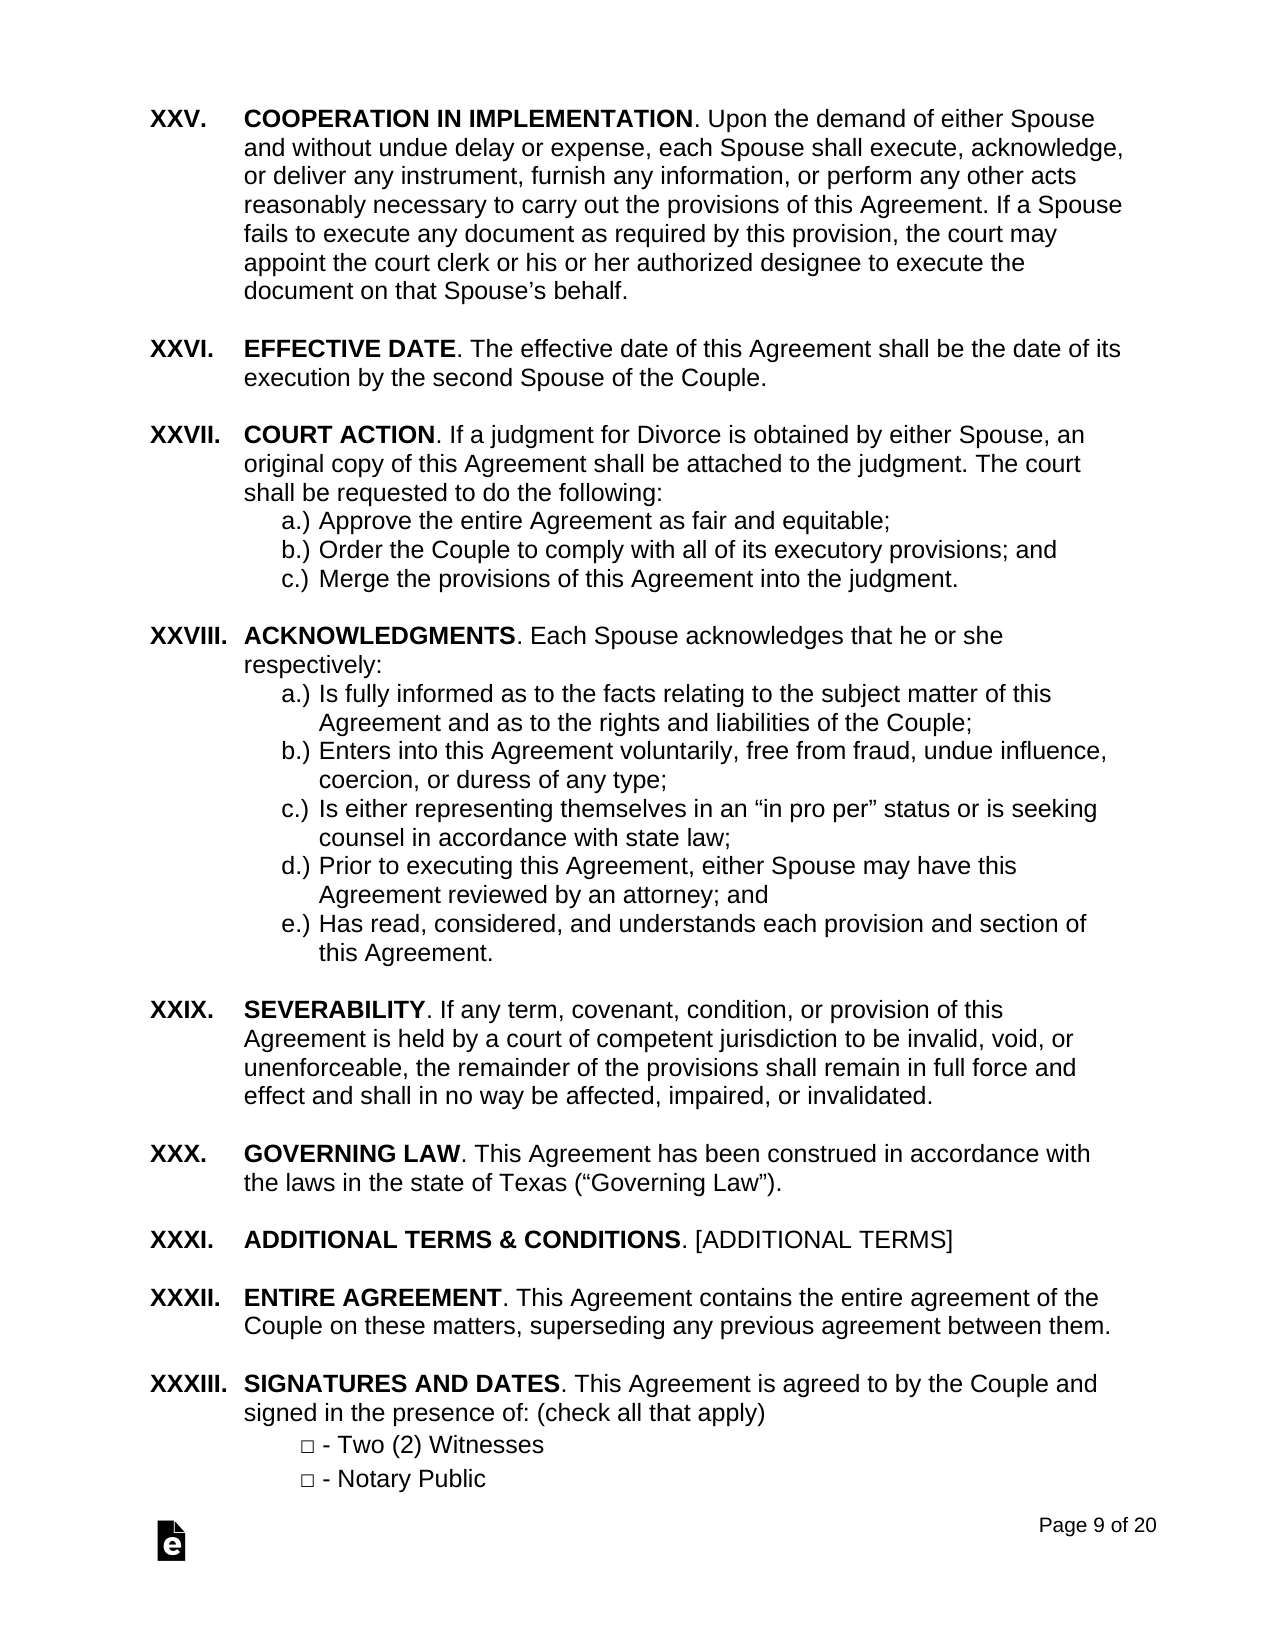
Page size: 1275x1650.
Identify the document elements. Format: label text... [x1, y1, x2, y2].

list COOPERATION IN IMPLEMENTATION. Upon the demand of either Spouse and without undue delay or expense, each Spouse shall execute, acknowledge, or deliver any instrument, furnish any information, or perform any other acts reasonably necessary to carry out the provisions of this Agreement. If a Spouse fails to execute any document as required by this provision, the court may appoint the court clerk or his or her authorized designee to execute the document on that Spouse’s behalf. [150, 104, 1125, 305]
list Prior to executing this Agreement, either Spouse may have this Agreement reviewed by an attorney; and [281, 851, 1125, 909]
list ADDITIONAL TERMS & CONDITIONS. [ADDITIONAL TERMS] [150, 1225, 1125, 1254]
list GOVERNING LAW. This Agreement has been construed in accordance with the laws in the state of Texas (“Governing Law”). [150, 1139, 1125, 1196]
list Order the Couple to comply with all of its executory provisions; and [281, 535, 1125, 564]
list SIGNATURES AND DATES. This Agreement is agreed to by the Couple and signed in the presence of: (check all that apply) [150, 1369, 1125, 1426]
text ☐ - Notary Public [300, 1460, 1125, 1494]
list COURT ACTION. If a judgment for Divorce is obtained by either Spouse, an original copy of this Agreement shall be attached to the judgment. The court shall be requested to do the following: [150, 420, 1125, 506]
list EFFECTIVE DATE. The effective date of this Agreement shall be the date of its execution by the second Spouse of the Couple. [150, 334, 1125, 391]
list Is fully informed as to the facts relating to the subject matter of this Agreement and as to the rights and liabilities of the Couple; [281, 679, 1125, 736]
text ☐ - Two (2) Witnesses [300, 1426, 1125, 1460]
list Approve the entire Agreement as fair and equitable; [281, 506, 1125, 535]
list ENTIRE AGREEMENT. This Agreement contains the entire agreement of the Couple on these matters, superseding any previous agreement between them. [150, 1282, 1125, 1340]
list SEVERABILITY. If any term, covenant, condition, or provision of this Agreement is held by a court of competent jurisdiction to be invalid, void, or unenforceable, the remainder of the provisions shall remain in full force and effect and shall in no way be affected, impaired, or invalidated. [150, 995, 1125, 1110]
list Is either representing themselves in an “in pro per” status or is seeking counsel in accordance with state law; [281, 794, 1125, 851]
list Merge the provisions of this Agreement into the judgment. [281, 564, 1125, 592]
list Enters into this Agreement voluntarily, free from fraud, undue influence, coercion, or duress of any type; [281, 736, 1125, 794]
list ACKNOWLEDGMENTS. Each Spouse acknowledges that he or she respectively: [150, 621, 1125, 679]
list Has read, considered, and understands each provision and section of this Agreement. [281, 909, 1125, 966]
